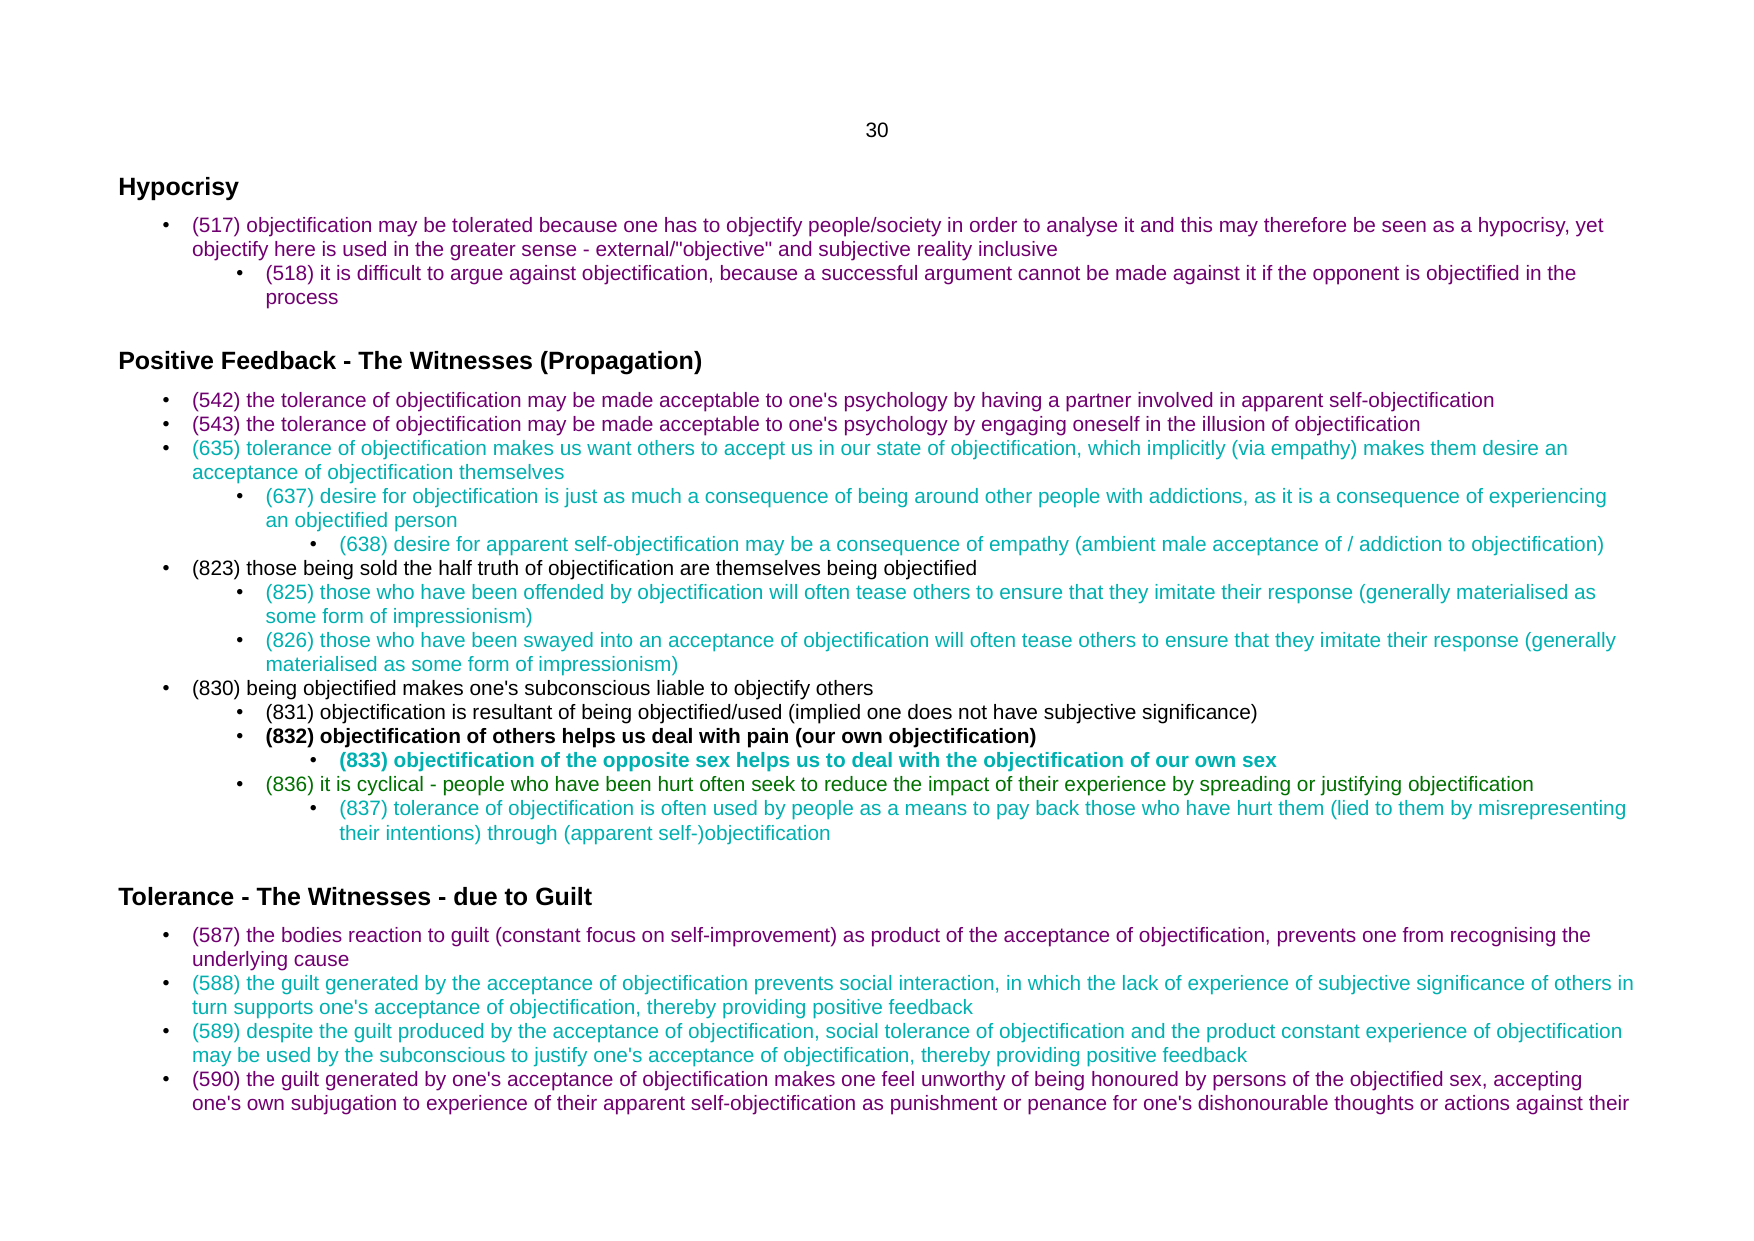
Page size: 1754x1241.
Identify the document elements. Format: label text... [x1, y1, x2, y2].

subtitle Tolerance - The Witnesses - due to Guilt [118, 882, 1636, 911]
list (830) being objectified makes one's subconscious liable to objectify others [162, 676, 1636, 700]
list (826) those who have been swayed into an acceptance of objectification will often tease others to ensure that they imitate their response (generally materialised as some form of impressionism) [236, 628, 1636, 676]
subtitle Positive Feedback - The Witnesses (Propagation) [118, 346, 1636, 375]
list (833) objectification of the opposite sex helps us to deal with the objectification of our own sex [309, 748, 1636, 772]
list (831) objectification is resultant of being objectified/used (implied one does not have subjective significance) [236, 700, 1636, 724]
list (517) objectification may be tolerated because one has to objectify people/society in order to analyse it and this may therefore be seen as a hypocrisy, yet objectify here is used in the greater sense - external/"objective" and subjective reality inclusive [162, 213, 1636, 261]
list (638) desire for apparent self-objectification may be a consequence of empathy (ambient male acceptance of / addiction to objectification) [309, 532, 1636, 556]
list (589) despite the guilt produced by the acceptance of objectification, social tolerance of objectification and the product constant experience of objectification may be used by the subconscious to justify one's acceptance of objectification, thereby providing positive feedback [162, 1019, 1636, 1067]
list (823) those being sold the half truth of objectification are themselves being objectified [162, 556, 1636, 580]
list (587) the bodies reaction to guilt (constant focus on self-improvement) as product of the acceptance of objectification, prevents one from recognising the underlying cause [162, 923, 1636, 971]
list (542) the tolerance of objectification may be made acceptable to one's psychology by having a partner involved in apparent self-objectification [162, 388, 1636, 412]
list (832) objectification of others helps us deal with pain (our own objectification) [236, 724, 1636, 748]
list (635) tolerance of objectification makes us want others to accept us in our state of objectification, which implicitly (via empathy) makes them desire an acceptance of objectification themselves [162, 436, 1636, 484]
list (590) the guilt generated by one's acceptance of objectification makes one feel unworthy of being honoured by persons of the objectified sex, accepting one's own subjugation to experience of their apparent self-objectification as punishment or penance for one's dishonourable thoughts or actions against their sex [162, 1067, 1636, 1115]
list (518) it is difficult to argue against objectification, because a successful argument cannot be made against it if the opponent is objectified in the process [236, 261, 1636, 309]
list (637) desire for objectification is just as much a consequence of being around other people with addictions, as it is a consequence of experiencing an objectified person [236, 484, 1636, 532]
list (836) it is cyclical - people who have been hurt often seek to reduce the impact of their experience by spreading or justifying objectification [236, 772, 1636, 796]
list (837) tolerance of objectification is often used by people as a means to pay back those who have hurt them (lied to them by misrepresenting their intentions) through (apparent self-)objectification [309, 796, 1636, 844]
list (543) the tolerance of objectification may be made acceptable to one's psychology by engaging oneself in the illusion of objectification [162, 412, 1636, 436]
list (588) the guilt generated by the acceptance of objectification prevents social interaction, in which the lack of experience of subjective significance of others in turn supports one's acceptance of objectification, thereby providing positive feedback [162, 971, 1636, 1019]
subtitle Hypocrisy [118, 172, 1636, 200]
list (825) those who have been offended by objectification will often tease others to ensure that they imitate their response (generally materialised as some form of impressionism) [236, 580, 1636, 628]
